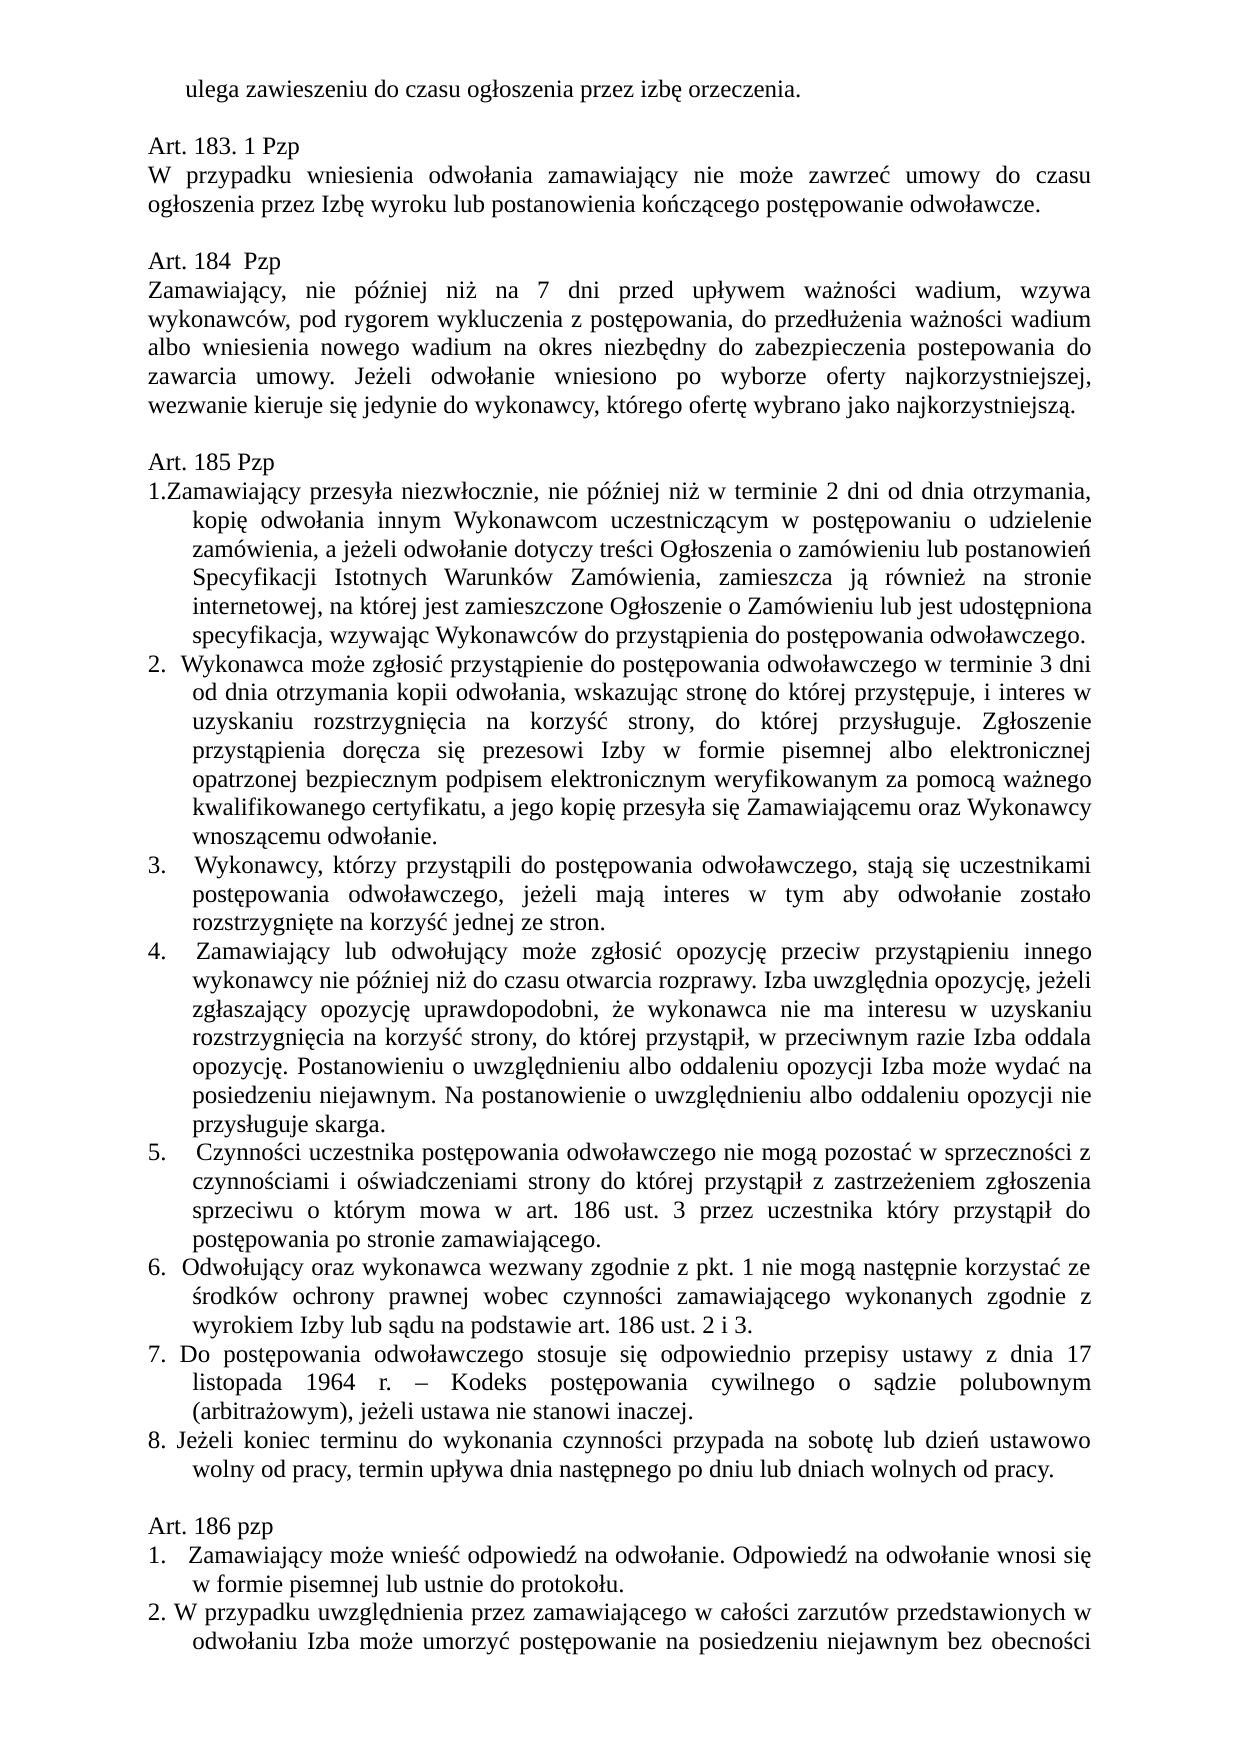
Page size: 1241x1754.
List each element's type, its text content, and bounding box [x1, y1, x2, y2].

text 4. Zamawiający lub odwołujący może zgłosić opozycję przeciw przystąpieniu innego wykonawcy nie później niż do czasu otwarcia rozprawy. Izba uwzględnia opozycję, jeżeli zgłaszający opozycję uprawdopodobni, że wykonawca nie ma interesu w uzyskaniu rozstrzygnięcia na korzyść strony, do której przystąpił, w przeciwnym razie Izba oddala opozycję. Postanowieniu o uwzględnieniu albo oddaleniu opozycji Izba może wydać na posiedzeniu niejawnym. Na postanowienie o uwzględnieniu albo oddaleniu opozycji nie przysługuje skarga. [148, 936, 1092, 1137]
text Art. 183. 1 Pzp [148, 131, 1092, 160]
text W przypadku wniesienia odwołania zamawiający nie może zawrzeć umowy do czasu ogłoszenia przez Izbę wyroku lub postanowienia kończącego postępowanie odwoławcze. [148, 160, 1092, 217]
text Art. 186 pzp [148, 1511, 1092, 1540]
list Zamawiający przesyła niezwłocznie, nie później niż w terminie 2 dni od dnia otrzymania, kopię odwołania innym Wykonawcom uczestniczącym w postępowaniu o udzielenie zamówienia, a jeżeli odwołanie dotyczy treści Ogłoszenia o zamówieniu lub postanowień Specyfikacji Istotnych Warunków Zamówienia, zamieszcza ją również na stronie internetowej, na której jest zamieszczone Ogłoszenie o Zamówieniu lub jest udostępniona specyfikacja, wzywając Wykonawców do przystąpienia do postępowania odwoławczego. [148, 476, 1092, 649]
text Art. 184 Pzp [148, 246, 1092, 275]
list ulega zawieszeniu do czasu ogłoszenia przez izbę orzeczenia. [185, 74, 1092, 102]
text 5. Czynności uczestnika postępowania odwoławczego nie mogą pozostać w sprzeczności z czynnościami i oświadczeniami strony do której przystąpił z zastrzeżeniem zgłoszenia sprzeciwu o którym mowa w art. 186 ust. 3 przez uczestnika który przystąpił do postępowania po stronie zamawiającego. [148, 1137, 1092, 1252]
text 2. W przypadku uwzględnienia przez zamawiającego w całości zarzutów przedstawionych w odwołaniu Izba może umorzyć postępowanie na posiedzeniu niejawnym bez obecności [148, 1597, 1092, 1655]
text 1. Zamawiający może wnieść odpowiedź na odwołanie. Odpowiedź na odwołanie wnosi się w formie pisemnej lub ustnie do protokołu. [148, 1540, 1092, 1597]
text 6. Odwołujący oraz wykonawca wezwany zgodnie z pkt. 1 nie mogą następnie korzystać ze środków ochrony prawnej wobec czynności zamawiającego wykonanych zgodnie z wyrokiem Izby lub sądu na podstawie art. 186 ust. 2 i 3. [148, 1252, 1092, 1339]
text 3. Wykonawcy, którzy przystąpili do postępowania odwoławczego, stają się uczestnikami postępowania odwoławczego, jeżeli mają interes w tym aby odwołanie zostało rozstrzygnięte na korzyść jednej ze stron. [148, 850, 1092, 936]
text 8. Jeżeli koniec terminu do wykonania czynności przypada na sobotę lub dzień ustawowo wolny od pracy, termin upływa dnia następnego po dniu lub dniach wolnych od pracy. [148, 1425, 1092, 1482]
text 2. Wykonawca może zgłosić przystąpienie do postępowania odwoławczego w terminie 3 dni od dnia otrzymania kopii odwołania, wskazując stronę do której przystępuje, i interes w uzyskaniu rozstrzygnięcia na korzyść strony, do której przysługuje. Zgłoszenie przystąpienia doręcza się prezesowi Izby w formie pisemnej albo elektronicznej opatrzonej bezpiecznym podpisem elektronicznym weryfikowanym za pomocą ważnego kwalifikowanego certyfikatu, a jego kopię przesyła się Zamawiającemu oraz Wykonawcy wnoszącemu odwołanie. [148, 649, 1092, 850]
text Art. 185 Pzp [148, 447, 1092, 476]
text 7. Do postępowania odwoławczego stosuje się odpowiednio przepisy ustawy z dnia 17 listopada 1964 r. – Kodeks postępowania cywilnego o sądzie polubownym (arbitrażowym), jeżeli ustawa nie stanowi inaczej. [148, 1339, 1092, 1425]
text Zamawiający, nie później niż na 7 dni przed upływem ważności wadium, wzywa wykonawców, pod rygorem wykluczenia z postępowania, do przedłużenia ważności wadium albo wniesienia nowego wadium na okres niezbędny do zabezpieczenia postepowania do zawarcia umowy. Jeżeli odwołanie wniesiono po wyborze oferty najkorzystniejszej, wezwanie kieruje się jedynie do wykonawcy, którego ofertę wybrano jako najkorzystniejszą. [148, 275, 1092, 419]
